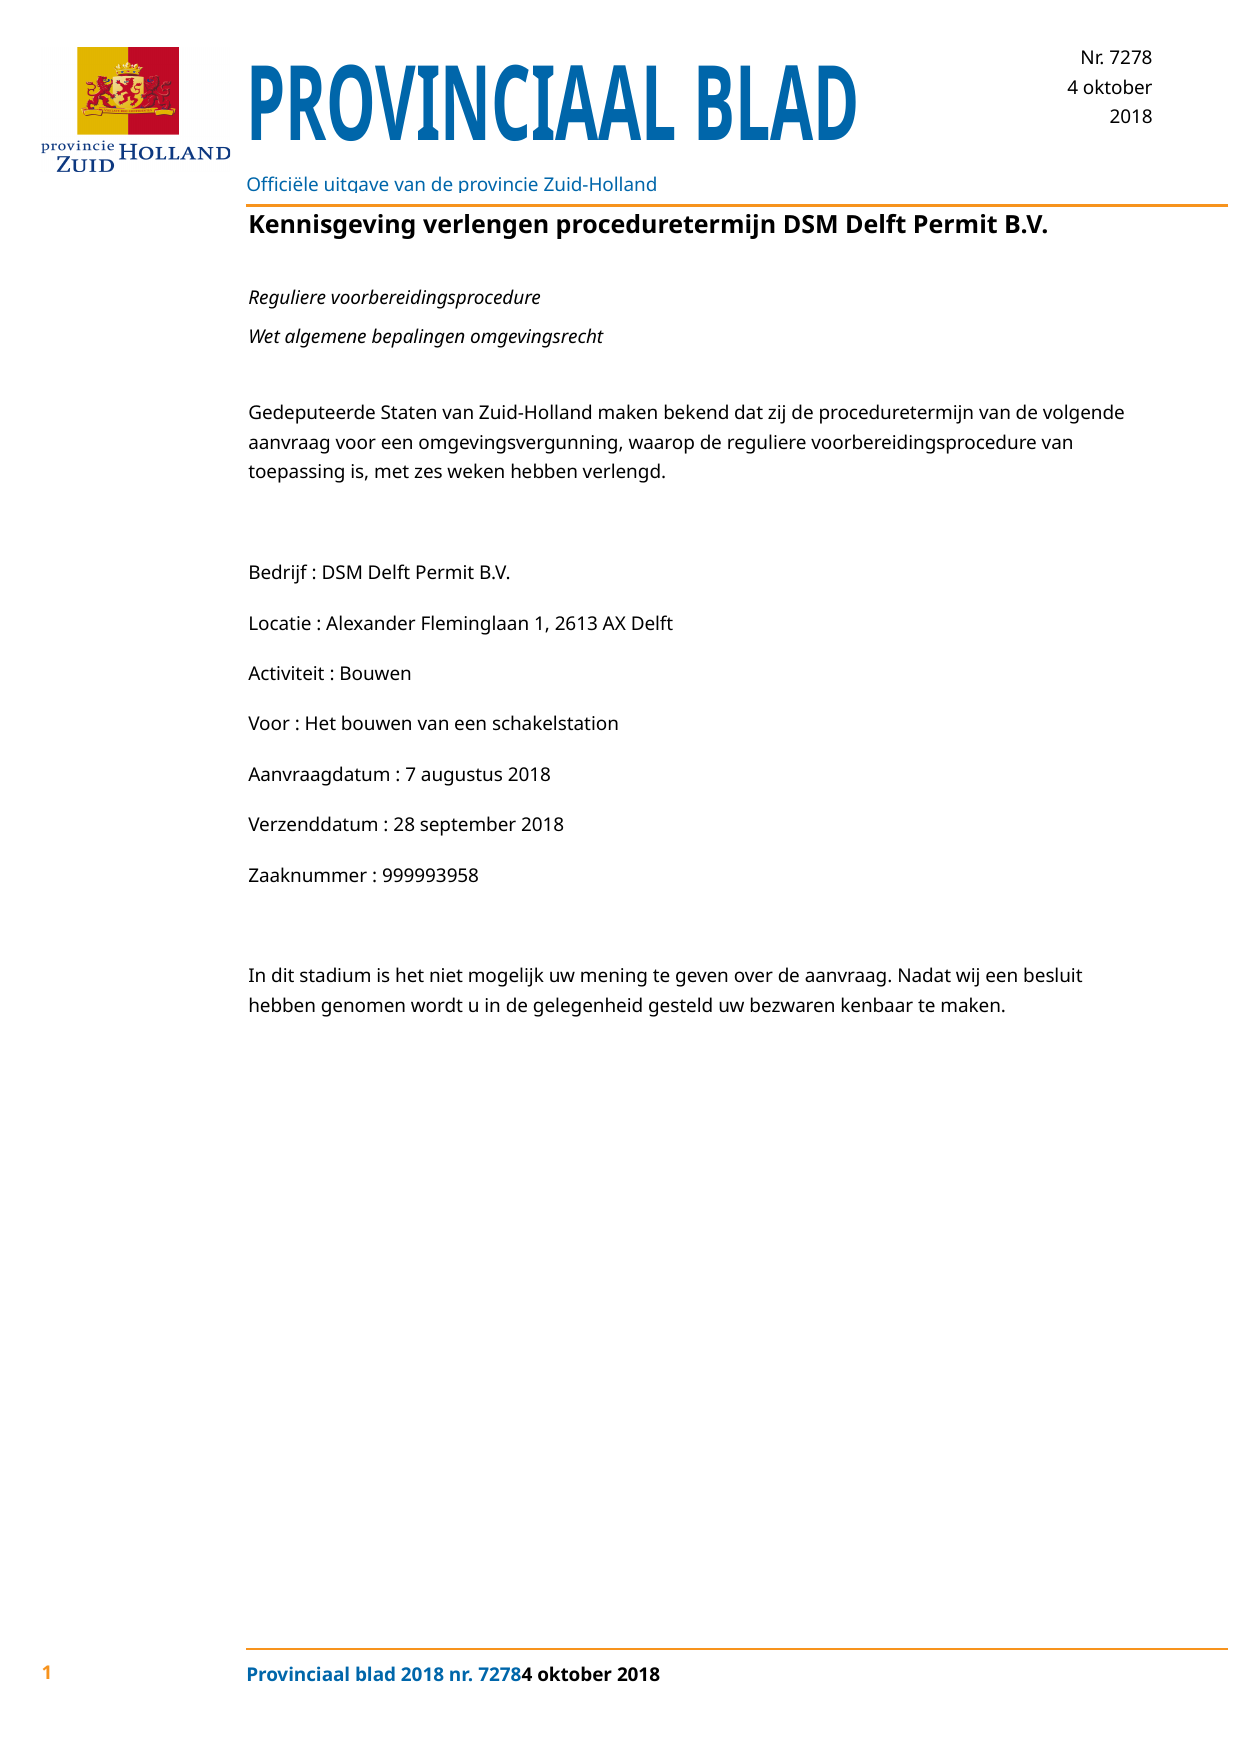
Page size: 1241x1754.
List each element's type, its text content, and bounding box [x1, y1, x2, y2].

text Activiteit : Bouwen [248, 660, 1152, 686]
text Verzenddatum : 28 september 2018 [248, 811, 1152, 837]
text Wet algemene bepalingen omgevingsrecht [248, 323, 1152, 349]
text Kennisgeving verlengen proceduretermijn DSM Delft Permit B.V. [248, 207, 1152, 241]
picture [41, 47, 231, 172]
text Zaaknummer : 999993958 [248, 862, 1152, 887]
text Locatie : Alexander Fleminglaan 1, 2613 AX Delft [248, 610, 1152, 635]
text Voor : Het bouwen van een schakelstation [248, 711, 1152, 736]
text Reguliere voorbereidingsprocedure [248, 284, 1152, 309]
text Bedrijf : DSM Delft Permit B.V. [248, 559, 1152, 585]
text Aanvraagdatum : 7 augustus 2018 [248, 761, 1152, 787]
text In dit stadium is het niet mogelijk uw mening te geven over de aanvraag. Nadat wij een besluit hebben genomen wordt u in de gelegenheid gesteld uw bezwaren kenbaar te maken. [248, 963, 1152, 1018]
text Gedeputeerde Staten van Zuid-Holland maken bekend dat zij de proceduretermijn van de volgende aanvraag voor een omgevingsvergunning, waarop de reguliere voorbereidingsprocedure van toepassing is, met zes weken hebben verlengd. [248, 399, 1152, 484]
